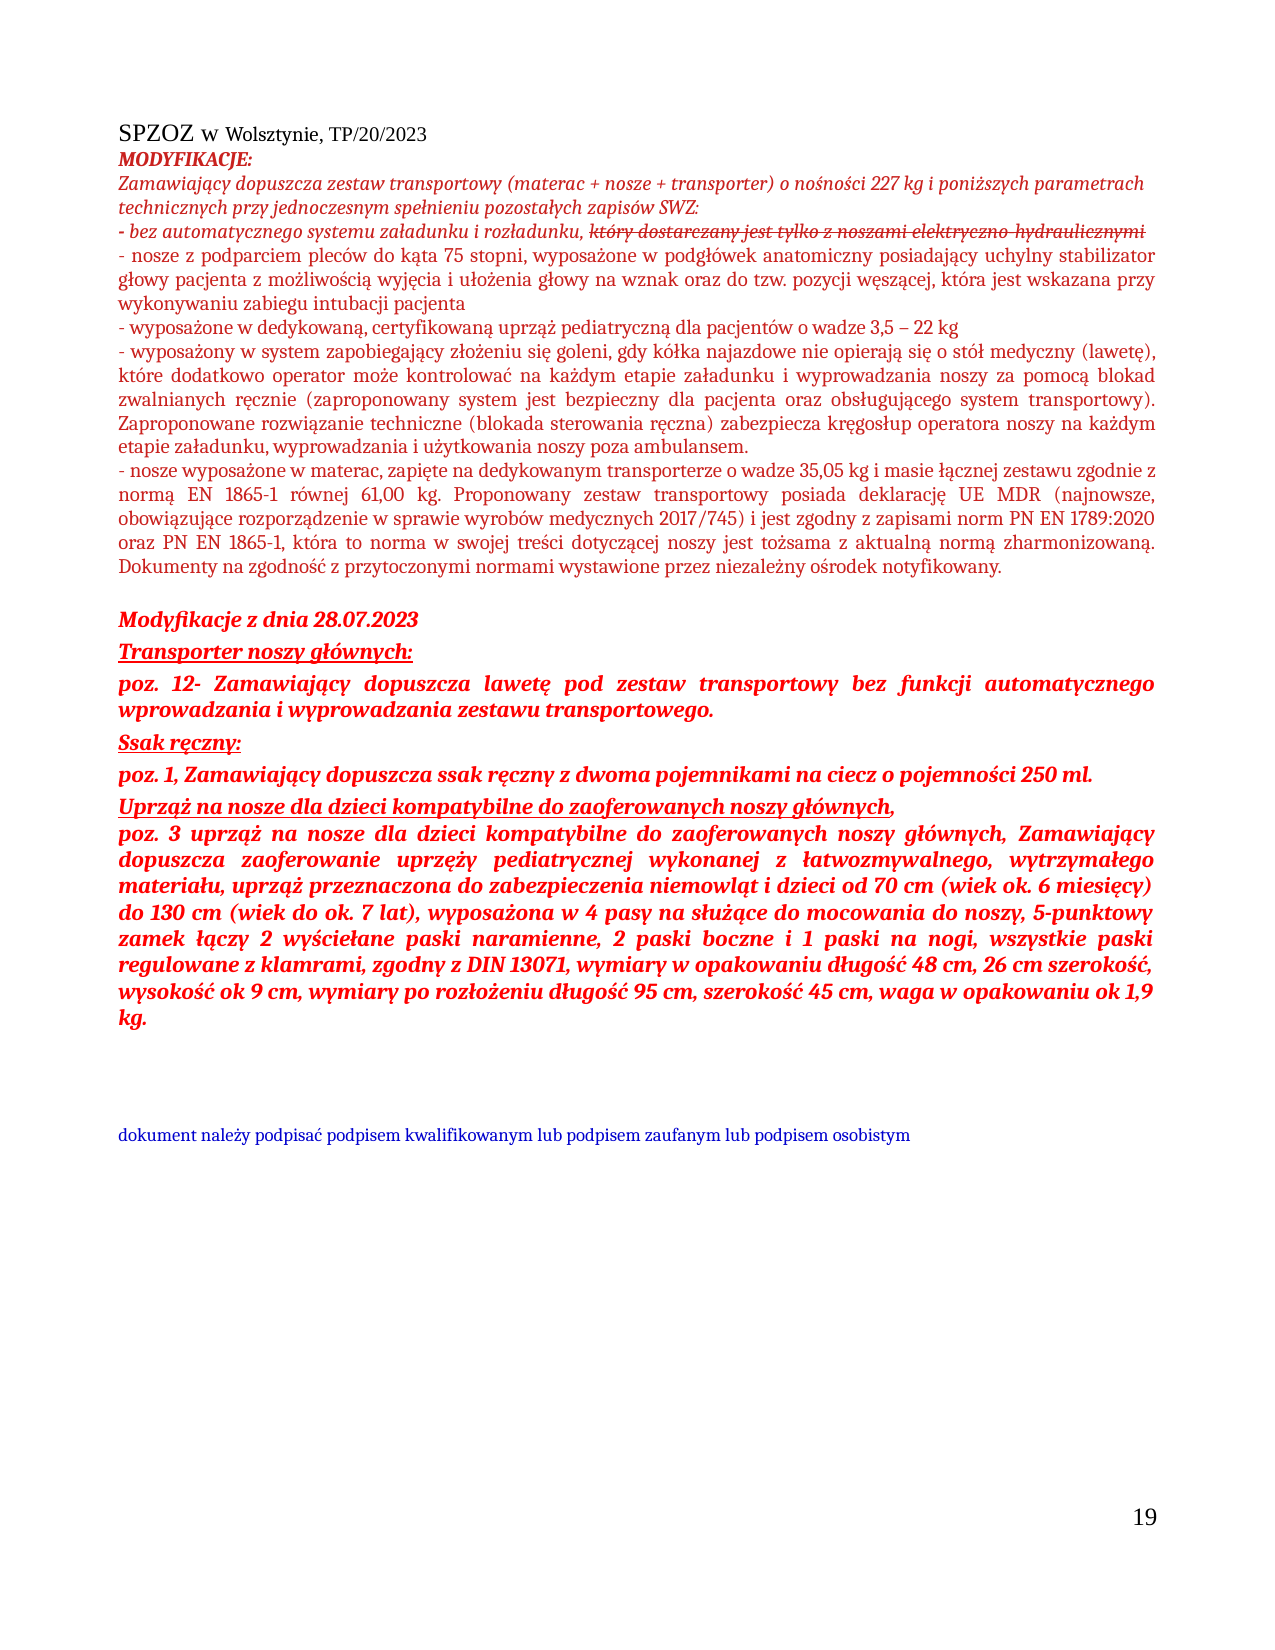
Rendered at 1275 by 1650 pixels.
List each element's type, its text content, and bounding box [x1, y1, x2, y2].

text - bez automatycznego systemu załadunku i rozładunku, który dostarczany jest tylko z noszami elektryczno-hydraulicznymi [118, 219, 1157, 243]
text poz. 3 uprząż na nosze dla dzieci kompatybilne do zaoferowanych noszy głównych, Zamawiający dopuszcza zaoferowanie uprzęży pediatrycznej wykonanej z łatwozmywalnego, wytrzymałego materiału, uprząż przeznaczona do zabezpieczenia niemowląt i dzieci od 70 cm (wiek ok. 6 miesięcy) do 130 cm (wiek do ok. 7 lat), wyposażona w 4 pasy na służące do mocowania do noszy, 5-punktowy zamek łączy 2 wyściełane paski naramienne, 2 paski boczne i 1 paski na nogi, wszystkie paski regulowane z klamrami, zgodny z DIN 13071, wymiary w opakowaniu długość 48 cm, 26 cm szerokość, wysokość ok 9 cm, wymiary po rozłożeniu długość 95 cm, szerokość 45 cm, waga w opakowaniu ok 1,9 kg. [118, 821, 1157, 1031]
text - wyposażone w dedykowaną, certyfikowaną uprząż pediatryczną dla pacjentów o wadze 3,5 – 22 kg [118, 315, 1157, 339]
text Ssak ręczny: [118, 729, 1157, 756]
text Uprząż na nosze dla dzieci kompatybilne do zaoferowanych noszy głównych, [118, 794, 1157, 821]
text dokument należy podpisać podpisem kwalifikowanym lub podpisem zaufanym lub podpisem osobistym [118, 1125, 1157, 1146]
text Zamawiający dopuszcza zestaw transportowy (materac + nosze + transporter) o nośności 227 kg i poniższych parametrach technicznych przy jednoczesnym spełnieniu pozostałych zapisów SWZ: [118, 172, 1157, 219]
text - wyposażony w system zapobiegający złożeniu się goleni, gdy kółka najazdowe nie opierają się o stół medyczny (lawetę), które dodatkowo operator może kontrolować na każdym etapie załadunku i wyprowadzania noszy za pomocą blokad zwalnianych ręcznie (zaproponowany system jest bezpieczny dla pacjenta oraz obsługującego system transportowy). Zaproponowane rozwiązanie techniczne (blokada sterowania ręczna) zabezpiecza kręgosłup operatora noszy na każdym etapie załadunku, wyprowadzania i użytkowania noszy poza ambulansem. [118, 339, 1157, 459]
text poz. 1, Zamawiający dopuszcza ssak ręczny z dwoma pojemnikami na ciecz o pojemności 250 ml. [118, 762, 1157, 788]
text poz. 12- Zamawiający dopuszcza lawetę pod zestaw transportowy bez funkcji automatycznego wprowadzania i wyprowadzania zestawu transportowego. [118, 671, 1157, 724]
text Modyfikacje z dnia 28.07.2023 [118, 606, 1157, 633]
text Transporter noszy głównych: [118, 639, 1157, 665]
text MODYFIKACJE: [118, 148, 1157, 172]
text - nosze wyposażone w materac, zapięte na dedykowanym transporterze o wadze 35,05 kg i masie łącznej zestawu zgodnie z normą EN 1865-1 równej 61,00 kg. Proponowany zestaw transportowy posiada deklarację UE MDR (najnowsze, obowiązujące rozporządzenie w sprawie wyrobów medycznych 2017/745) i jest zgodny z zapisami norm PN EN 1789:2020 oraz PN EN 1865-1, która to norma w swojej treści dotyczącej noszy jest tożsama z aktualną normą zharmonizowaną. Dokumenty na zgodność z przytoczonymi normami wystawione przez niezależny ośrodek notyfikowany. [118, 459, 1157, 579]
text - nosze z podparciem pleców do kąta 75 stopni, wyposażone w podgłówek anatomiczny posiadający uchylny stabilizator głowy pacjenta z możliwością wyjęcia i ułożenia głowy na wznak oraz do tzw. pozycji węszącej, która jest wskazana przy wykonywaniu zabiegu intubacji pacjenta [118, 243, 1157, 315]
